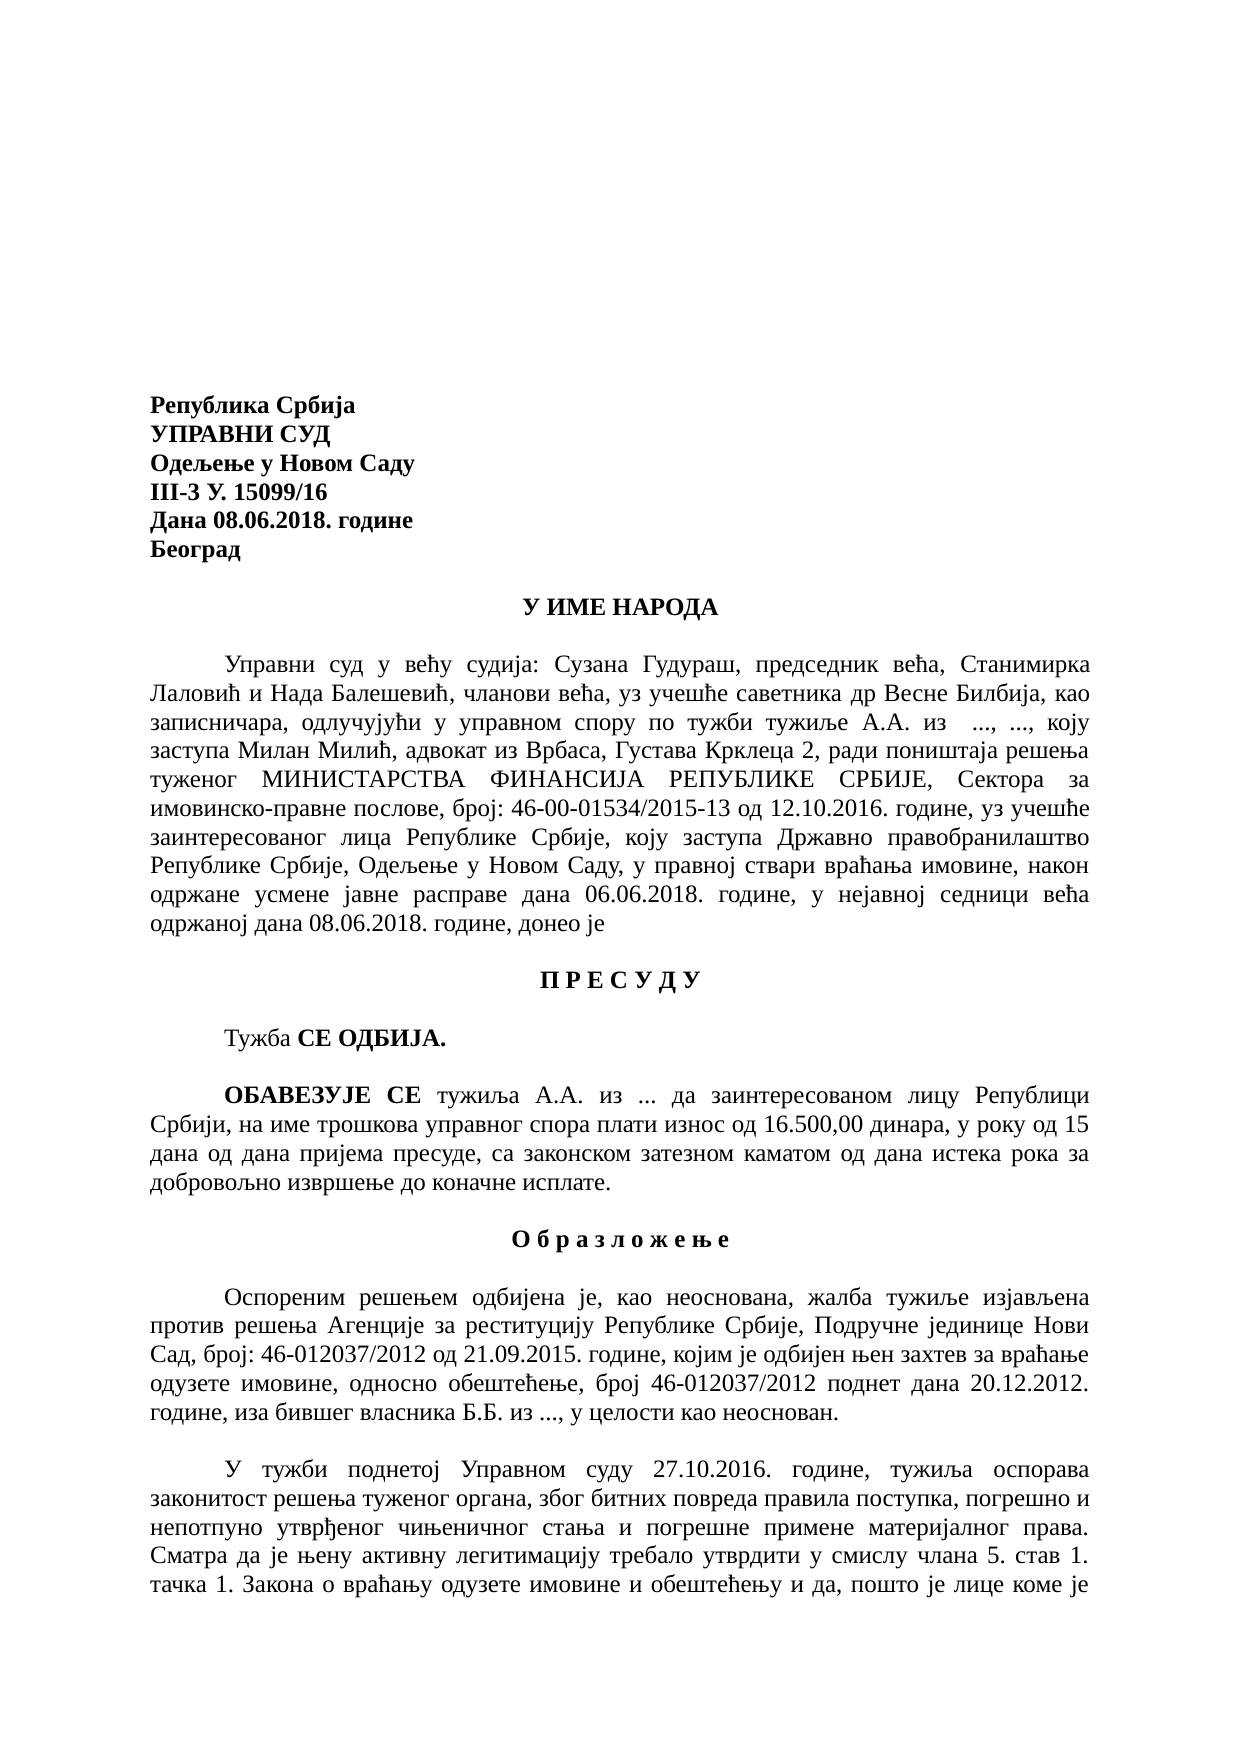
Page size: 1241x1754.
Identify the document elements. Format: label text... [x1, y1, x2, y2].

text Тужба СЕ ОДБИЈА. [150, 1023, 1090, 1052]
text Одељење у Новом Саду [150, 448, 1090, 477]
text О б р а з л о ж е њ е [150, 1224, 1090, 1253]
text У ИМЕ НАРОДА [150, 592, 1090, 620]
text У тужби поднетој Управном суду 27.10.2016. године, тужиља оспорава законитост решења туженог органа, због битних повреда правила поступка, погрешно и непотпуно утврђеног чињеничног стања и погрешне примене материјалног права. Сматра да је њену активну легитимацију требало утврдити у смислу члана 5. став 1. тачка 1. Закона о враћању одузете имовине и обештећењу и да, пошто је лице коме је [150, 1454, 1090, 1598]
text УПРАВНИ СУД [150, 419, 1090, 448]
text Управни суд у већу судија: Сузана Гудураш, председник већа, Станимирка Лаловић и Нада Балешевић, чланови већа, уз учешће саветника др Весне Билбија, као записничара, одлучујући у управном спору по тужби тужиље А.А. из ..., ..., коју заступа Милан Милић, адвокат из Врбаса, Густава Крклеца 2, ради поништаја решења туженог МИНИСТАРСТВА ФИНАНСИЈА РЕПУБЛИКЕ СРБИЈЕ, Сектора за имовинско-правне послове, број: 46-00-01534/2015-13 од 12.10.2016. године, уз учешће заинтересованог лица Републике Србије, коју заступа Државно правобранилаштво Републике Србије, Одељење у Новом Саду, у правној ствари враћања имовине, након одржане усмене јавне расправе дана 06.06.2018. године, у нејавној седници већа одржаној дана 08.06.2018. године, донео је [150, 649, 1090, 937]
text ОБАВЕЗУЈЕ СЕ тужиља А.А. из ... да заинтересованом лицу Републици Србији, на име трошкова управног спора плати износ од 16.500,00 динара, у року од 15 дана од дана пријема пресуде, са законском затезном каматом од дана истека рока за добровољно извршење до коначне исплате. [150, 1080, 1090, 1195]
text Република Србија [150, 148, 1090, 419]
text III-3 У. 15099/16 [150, 477, 1090, 505]
text Оспореним решењем одбијена је, као неоснована, жалба тужиље изјављена против решења Агенције за реституцију Републике Србије, Подручне јединице Нови Сад, број: 46-012037/2012 од 21.09.2015. године, којим је одбијен њен захтев за враћање одузете имовине, односно обештећење, број 46-012037/2012 поднет дана 20.12.2012. године, иза бившег власника Б.Б. из ..., у целости као неоснован. [150, 1282, 1090, 1425]
text Дана 08.06.2018. године [150, 505, 1090, 534]
text Београд [150, 534, 1090, 563]
text П Р Е С У Д У [150, 965, 1090, 994]
